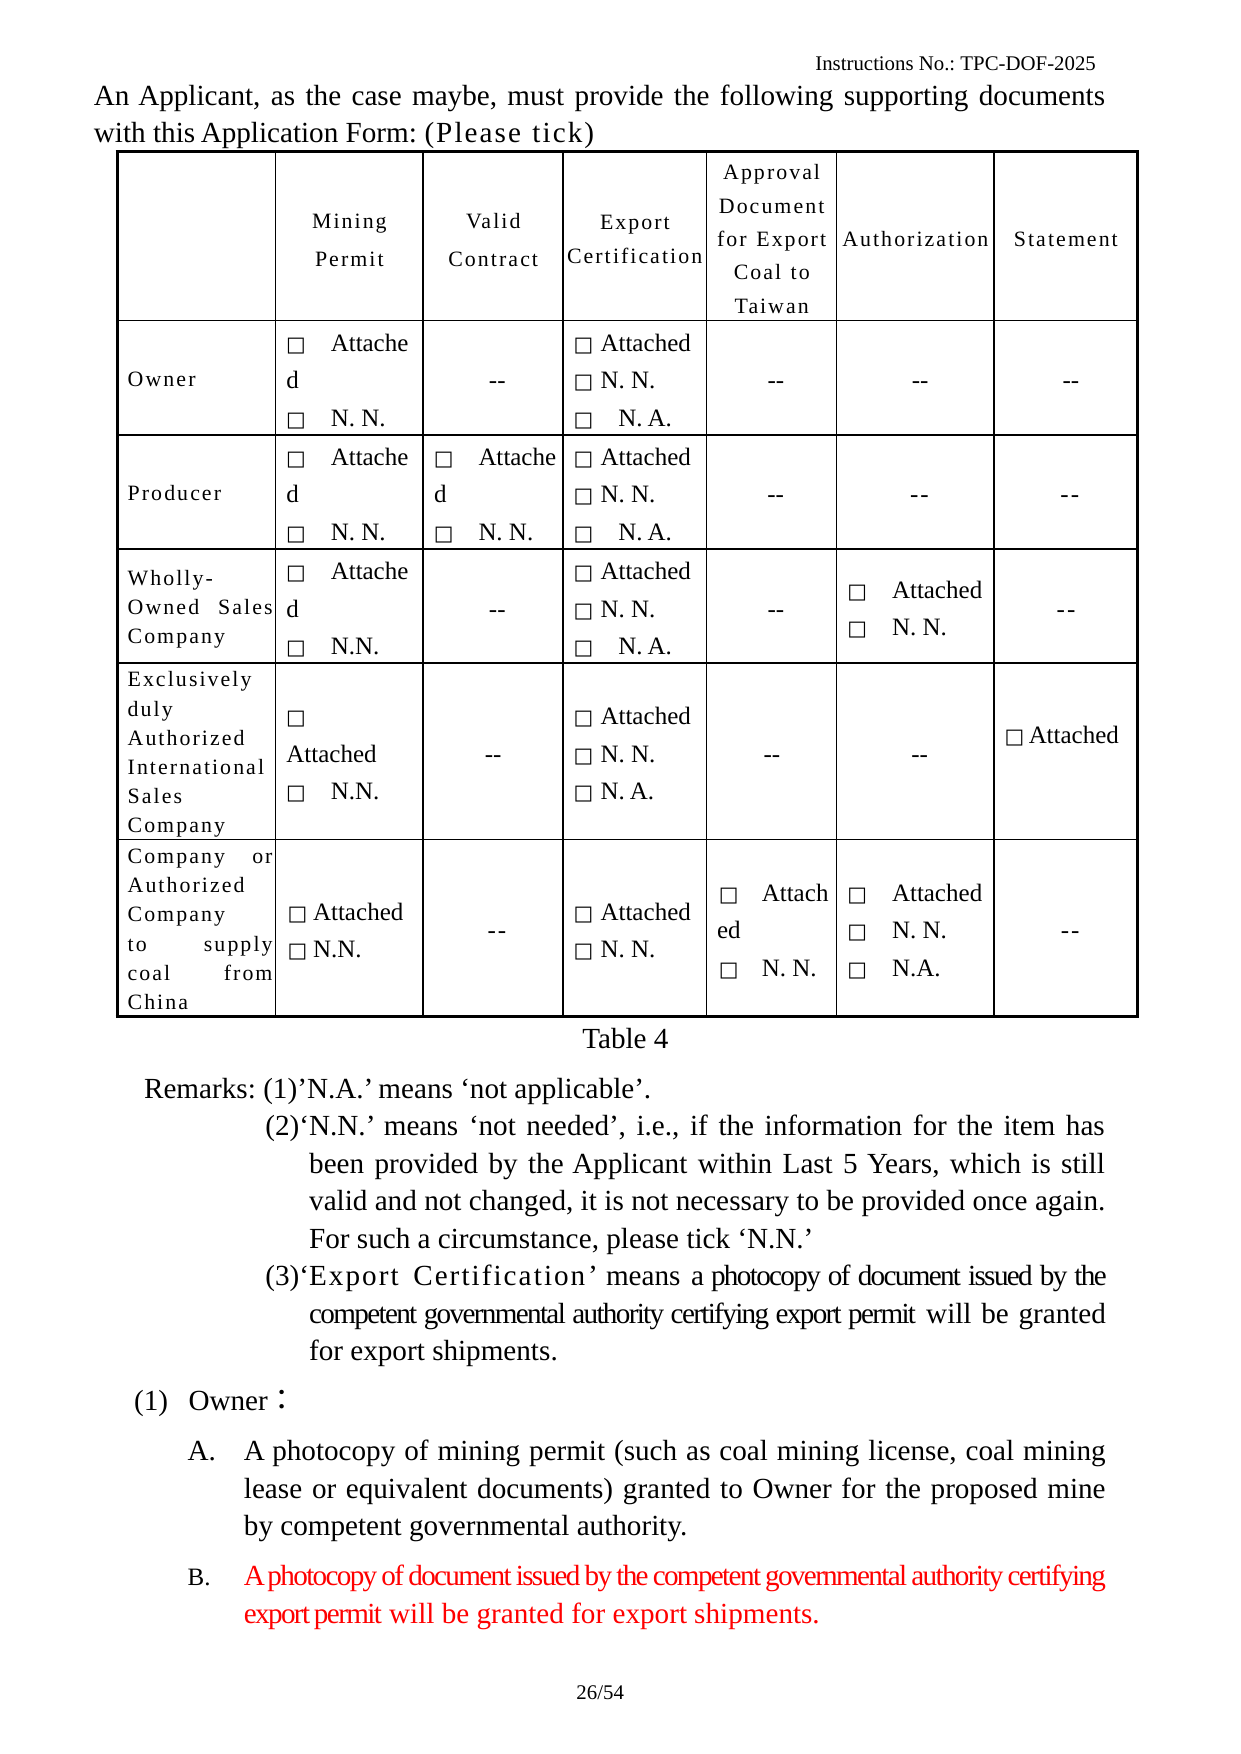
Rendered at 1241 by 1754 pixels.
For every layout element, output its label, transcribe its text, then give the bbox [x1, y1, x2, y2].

table_cell -- [995, 321, 1136, 434]
table_cell Attached N. N. N.A. [837, 840, 993, 1015]
table_cell Producer [119, 436, 275, 548]
table_cell -- [707, 550, 836, 662]
table_cell -- [707, 436, 836, 548]
table_header [119, 153, 275, 320]
table_cell Attached N. N. [837, 550, 993, 662]
table_cell Wholly- Owned Sales Company [119, 550, 275, 662]
text Table 4 [144, 1018, 1106, 1056]
table_cell Attached N.N. [276, 840, 422, 1015]
table_cell -- [837, 321, 993, 434]
table_cell -- [424, 840, 562, 1015]
table_cell -- [837, 436, 993, 548]
list A photocopy of document issued by the competent governmental authority certifying export permit will be granted for export shipments. [187, 1556, 1106, 1631]
table_cell Owner [119, 321, 275, 434]
table_cell -- [424, 664, 562, 838]
table_cell -- [995, 840, 1136, 1015]
table_cell -- [424, 550, 562, 662]
list A photocopy of mining permit (such as coal mining license, coal mining lease or equivalent documents) granted to Owner for the proposed mine by competent governmental authority. [187, 1431, 1106, 1543]
table_cell -- [995, 436, 1136, 548]
table_cell Company or Authorized Company to supply coal from China [119, 840, 275, 1015]
table_cell -- [837, 664, 993, 838]
text An Applicant, as the case maybe, must provide the following supporting documents with this Application Form: (Please tick) [94, 75, 1106, 150]
table_header Approval Document for Export Coal to Taiwan [707, 153, 836, 320]
table_header Valid Contract [424, 153, 562, 320]
table_cell Attached N.N. [276, 664, 422, 838]
table_cell Attached N.N. [276, 550, 422, 662]
table_cell Attached N. N. [707, 840, 836, 1015]
table_cell Attached N. N. [424, 436, 562, 548]
text (2)‘N.N.’ means ‘not needed’, i.e., if the information for the item has been provided by the Applicant within Last 5 Years, which is still valid and not changed, it is not necessary to be provided once again. For such a circumstance, please tick ‘N.N.’ [265, 1106, 1106, 1256]
text Remarks: (1)’N.A.’ means ‘not applicable’. [144, 1068, 1106, 1106]
list Owner： [134, 1381, 1106, 1418]
table_cell -- [424, 321, 562, 434]
table_cell Attached [995, 664, 1136, 838]
table_cell Attached N. N. N. A. [564, 321, 706, 434]
table_cell Attached N. N. [276, 321, 422, 434]
table_header Authorization [837, 153, 993, 320]
table_cell Exclusively duly Authorized International Sales Company [119, 664, 275, 838]
text (3)‘Export Certification’ means a photocopy of document issued by the competent governmental authority certifying export permit will be granted for export shipments. [265, 1256, 1106, 1368]
table_cell Attached N. N. N. A. [564, 436, 706, 548]
table_cell -- [707, 664, 836, 838]
table_header Mining Permit [276, 153, 422, 320]
table_cell Attached N. N. N. A. [564, 664, 706, 838]
table_cell -- [707, 321, 836, 434]
table_header Export Certification [564, 153, 706, 320]
table_header Statement [995, 153, 1136, 320]
table_cell Attached N. N. N. A. [564, 550, 706, 662]
table_cell Attached N. N. [564, 840, 706, 1015]
table_cell Attached N. N. [276, 436, 422, 548]
table_cell -- [995, 550, 1136, 662]
